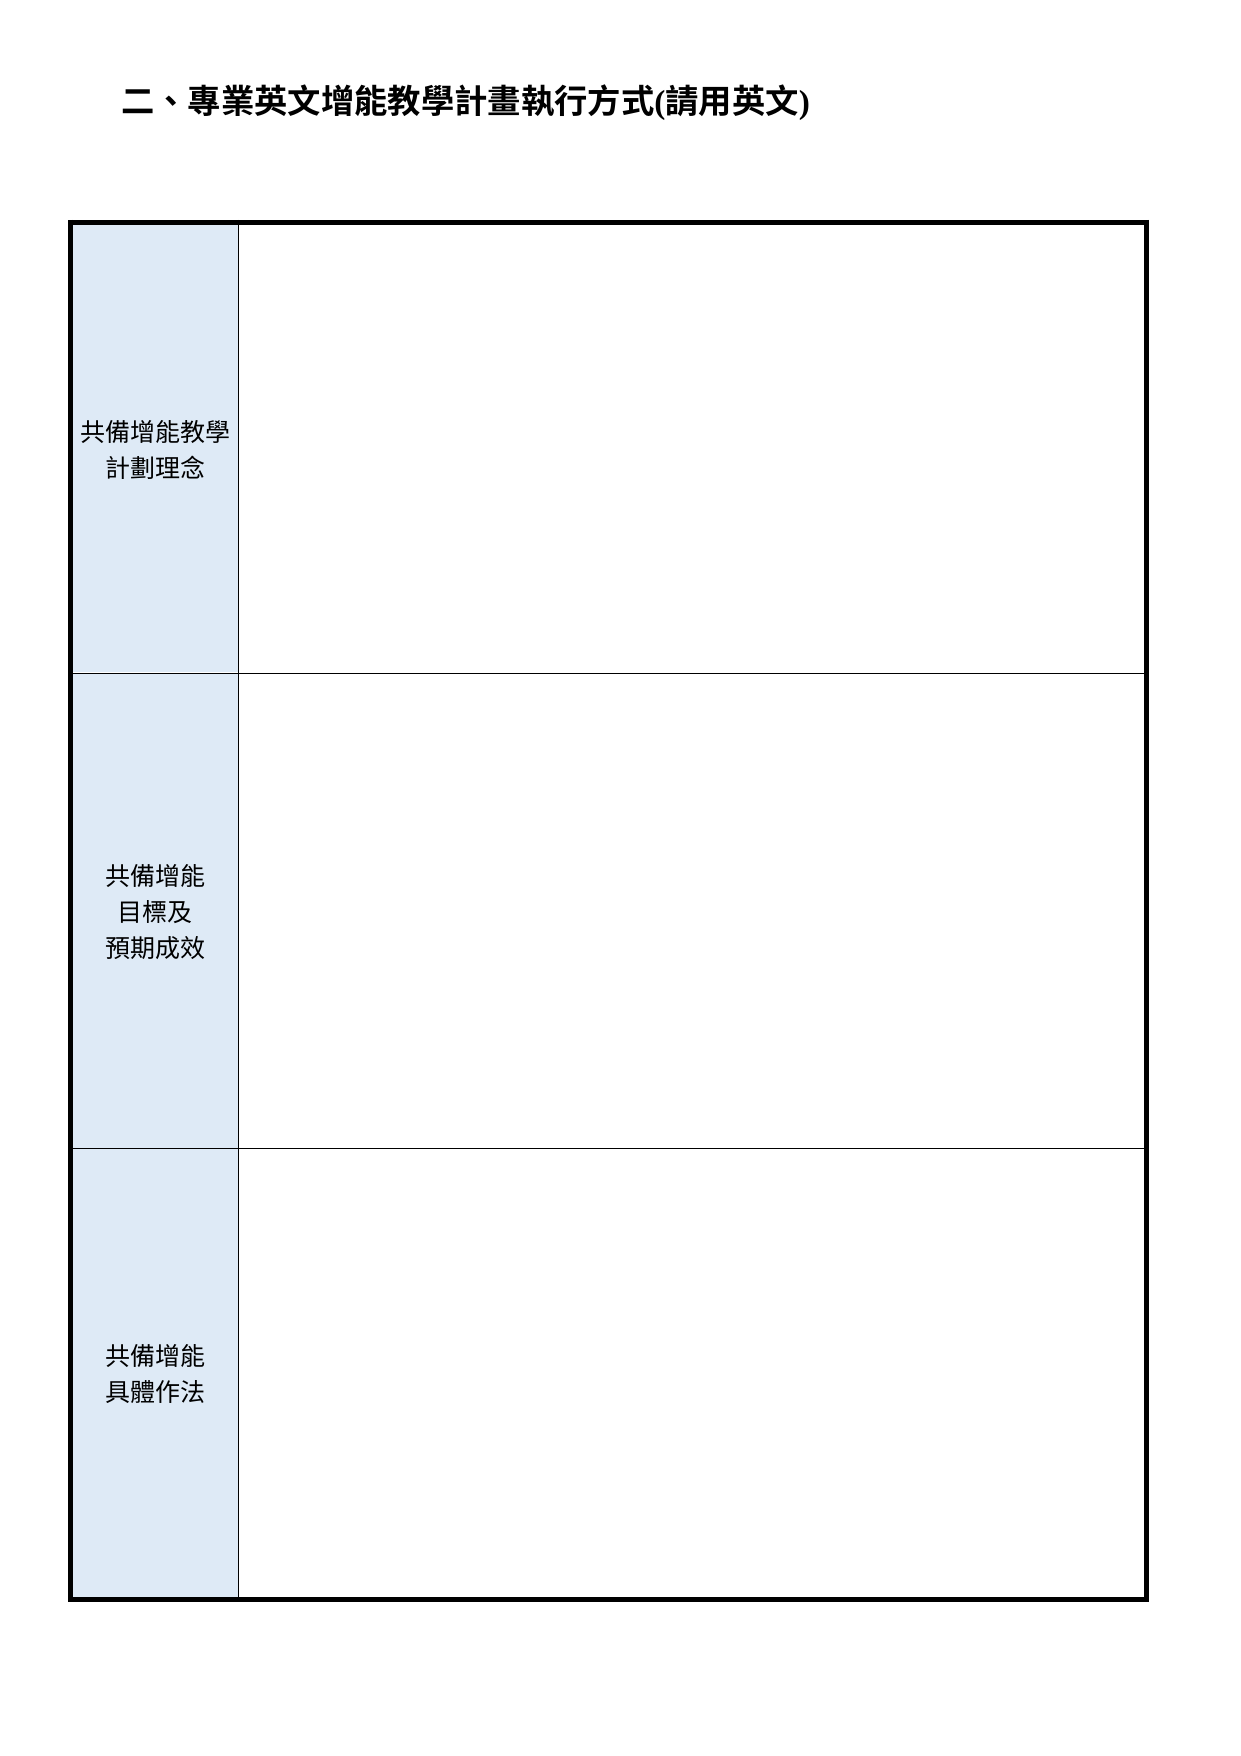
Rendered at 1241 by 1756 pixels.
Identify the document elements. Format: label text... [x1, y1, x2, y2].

table_cell 共備增能 目標及 預期成效 [73, 674, 238, 1148]
table_cell [239, 674, 1144, 1148]
table_header 共備增能教學計劃理念 [73, 225, 238, 672]
table_header [239, 225, 1144, 672]
text 二、專業英文增能教學計畫執行方式(請用英文) [71, 75, 1205, 123]
table_cell [239, 1149, 1144, 1597]
table_cell 共備增能 具體作法 [73, 1149, 238, 1597]
